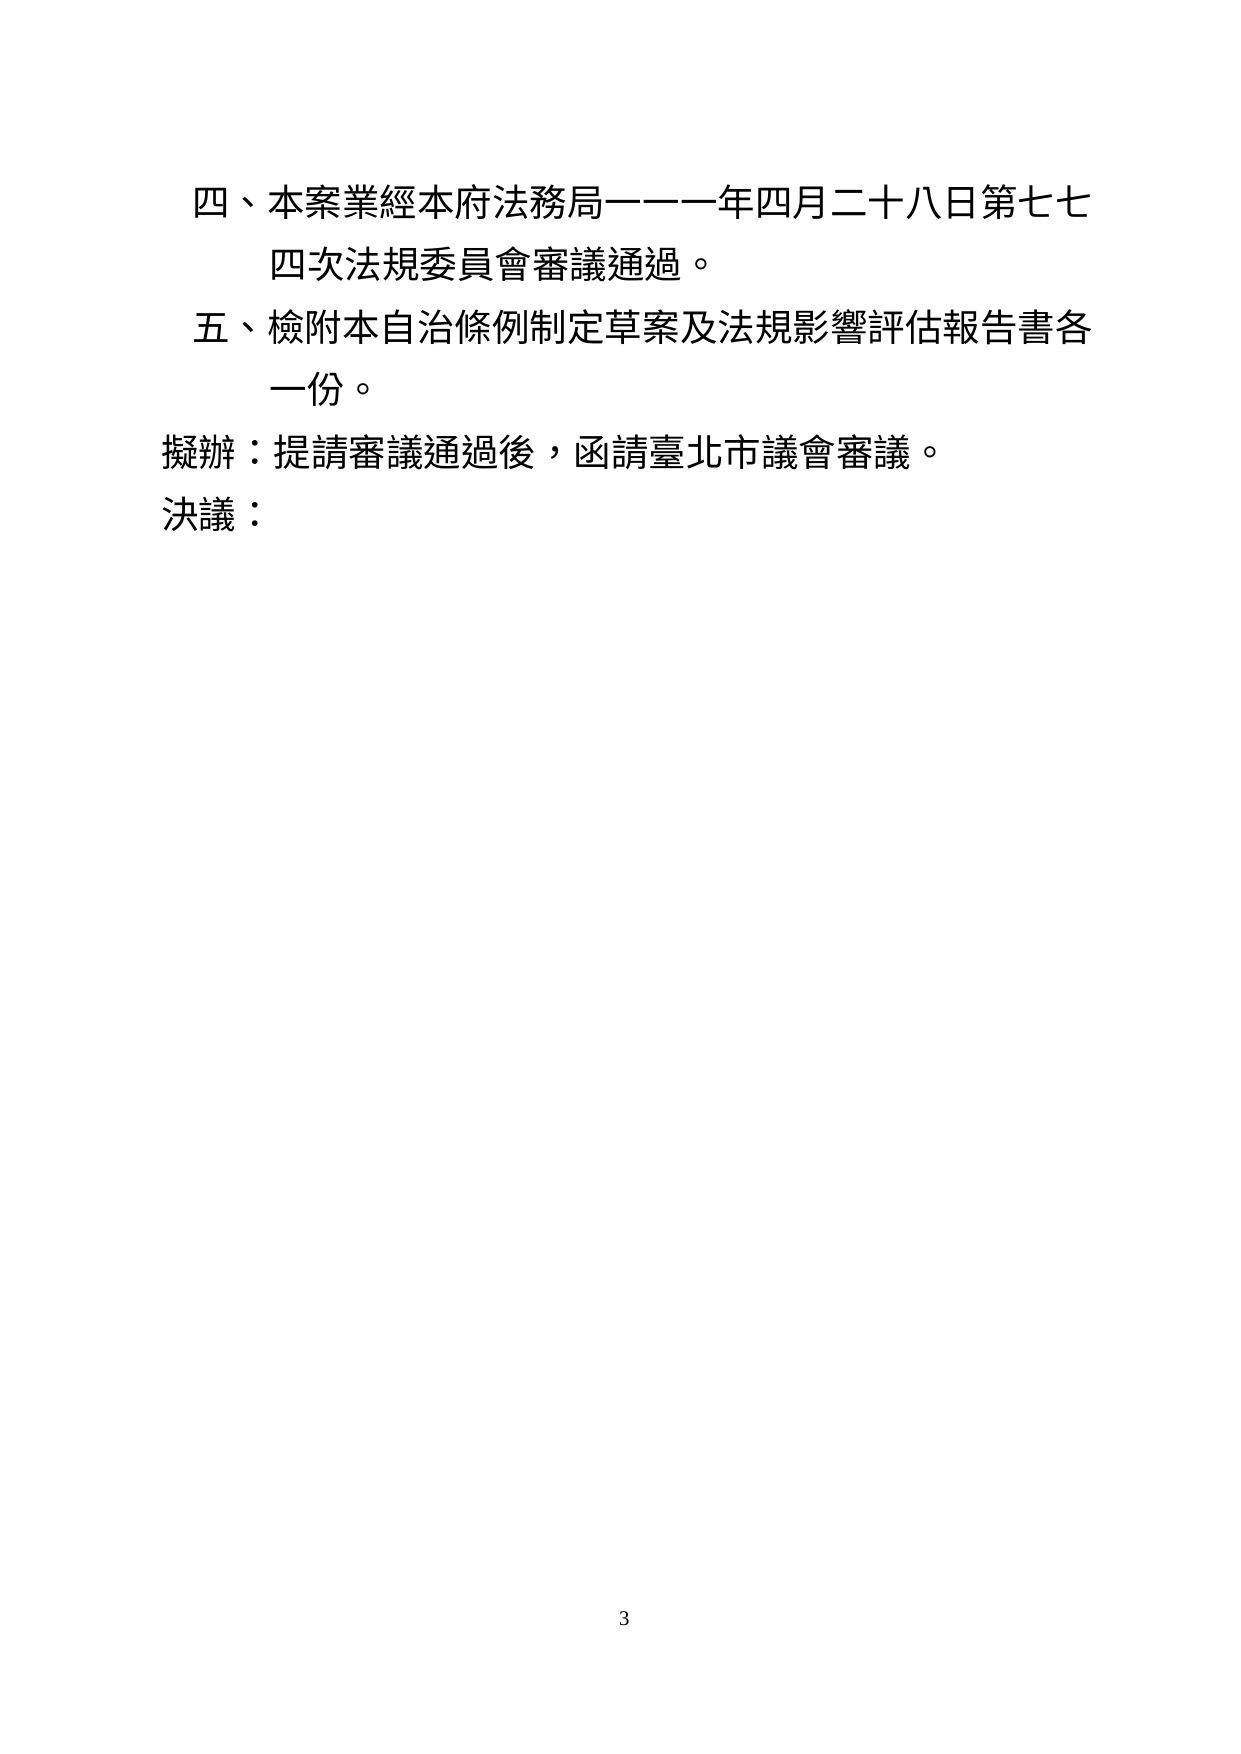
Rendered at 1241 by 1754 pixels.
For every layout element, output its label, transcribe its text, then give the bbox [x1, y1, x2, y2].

text 決議： [161, 471, 1092, 533]
text 四、本案業經本府法務局一一一年四月二十八日第七七四次法規委員會審議通過。 [192, 158, 1092, 283]
text 五、檢附本自治條例制定草案及法規影響評估報告書各一份。 [192, 283, 1092, 408]
text 擬辦：提請審議通過後，函請臺北市議會審議。 [161, 408, 1092, 471]
